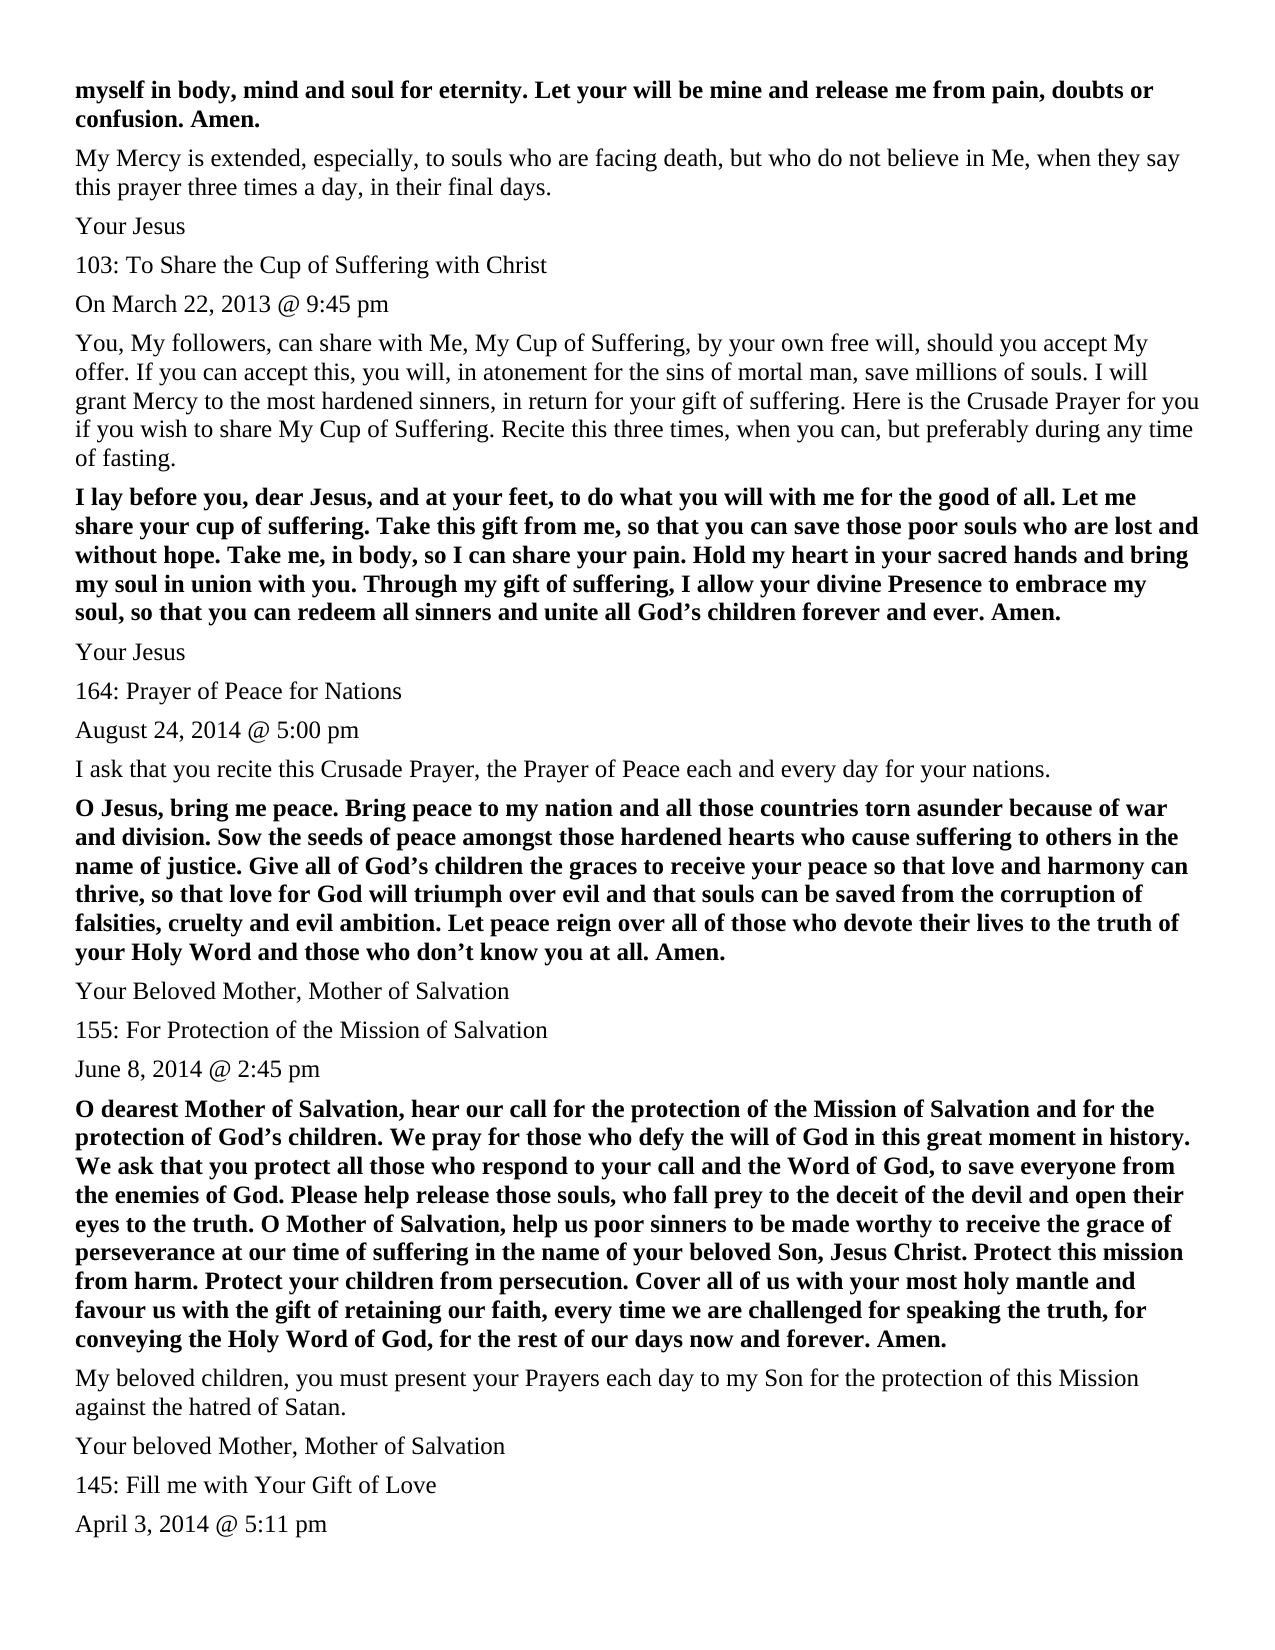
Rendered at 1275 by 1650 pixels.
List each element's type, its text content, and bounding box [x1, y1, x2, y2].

text August 24, 2014 @ 5:00 pm [75, 715, 1200, 744]
text I lay before you, dear Jesus, and at your feet, to do what you will with me for the good of all. Let me share your cup of suffering. Take this gift from me, so that you can save those poor souls who are lost and without hope. Take me, in body, so I can share your pain. Hold my heart in your sacred hands and bring my soul in union with you. Through my gift of suffering, I allow your divine Presence to embrace my soul, so that you can redeem all sinners and unite all God’s children forever and ever. Amen. [75, 482, 1200, 626]
text Your beloved Mother, Mother of Salvation [75, 1431, 1200, 1459]
text Your Jesus [75, 637, 1200, 665]
text June 8, 2014 @ 2:45 pm [75, 1054, 1200, 1083]
text I ask that you recite this Crusade Prayer, the Prayer of Peace each and every day for your nations. [75, 754, 1200, 783]
text April 3, 2014 @ 5:11 pm [75, 1509, 1200, 1538]
text Your Jesus [75, 211, 1200, 239]
text myself in body, mind and soul for eternity. Let your will be mine and release me from pain, doubts or confusion. Amen. [75, 75, 1200, 132]
text 145: Fill me with Your Gift of Love [75, 1470, 1200, 1499]
text Your Beloved Mother, Mother of Salvation [75, 976, 1200, 1005]
text My Mercy is extended, especially, to souls who are facing death, but who do not believe in Me, when they say this prayer three times a day, in their final days. [75, 143, 1200, 200]
text 155: For Protection of the Mission of Salvation [75, 1015, 1200, 1044]
text On March 22, 2013 @ 9:45 pm [75, 289, 1200, 318]
text O dearest Mother of Salvation, hear our call for the protection of the Mission of Salvation and for the protection of God’s children. We pray for those who defy the will of God in this great moment in history. We ask that you protect all those who respond to your call and the Word of God, to save everyone from the enemies of God. Please help release those souls, who fall prey to the deceit of the devil and open their eyes to the truth. O Mother of Salvation, help us poor sinners to be made worthy to receive the grace of perseverance at our time of suffering in the name of your beloved Son, Jesus Christ. Protect this mission from harm. Protect your children from persecution. Cover all of us with your most holy mantle and favour us with the gift of retaining our faith, every time we are challenged for speaking the truth, for conveying the Holy Word of God, for the rest of our days now and forever. Amen. [75, 1094, 1200, 1352]
text 103: To Share the Cup of Suffering with Christ [75, 250, 1200, 279]
text 164: Prayer of Peace for Nations [75, 676, 1200, 704]
text My beloved children, you must present your Prayers each day to my Son for the protection of this Mission against the hatred of Satan. [75, 1363, 1200, 1420]
text You, My followers, can share with Me, My Cup of Suffering, by your own free will, should you accept My offer. If you can accept this, you will, in atonement for the sins of mortal man, save millions of souls. I will grant Mercy to the most hardened sinners, in return for your gift of suffering. Here is the Crusade Prayer for you if you wish to share My Cup of Suffering. Recite this three times, when you can, but preferably during any time of fasting. [75, 328, 1200, 472]
text O Jesus, bring me peace. Bring peace to my nation and all those countries torn asunder because of war and division. Sow the seeds of peace amongst those hardened hearts who cause suffering to others in the name of justice. Give all of God’s children the graces to receive your peace so that love and harmony can thrive, so that love for God will triumph over evil and that souls can be saved from the corruption of falsities, cruelty and evil ambition. Let peace reign over all of those who devote their lives to the truth of your Holy Word and those who don’t know you at all. Amen. [75, 793, 1200, 966]
